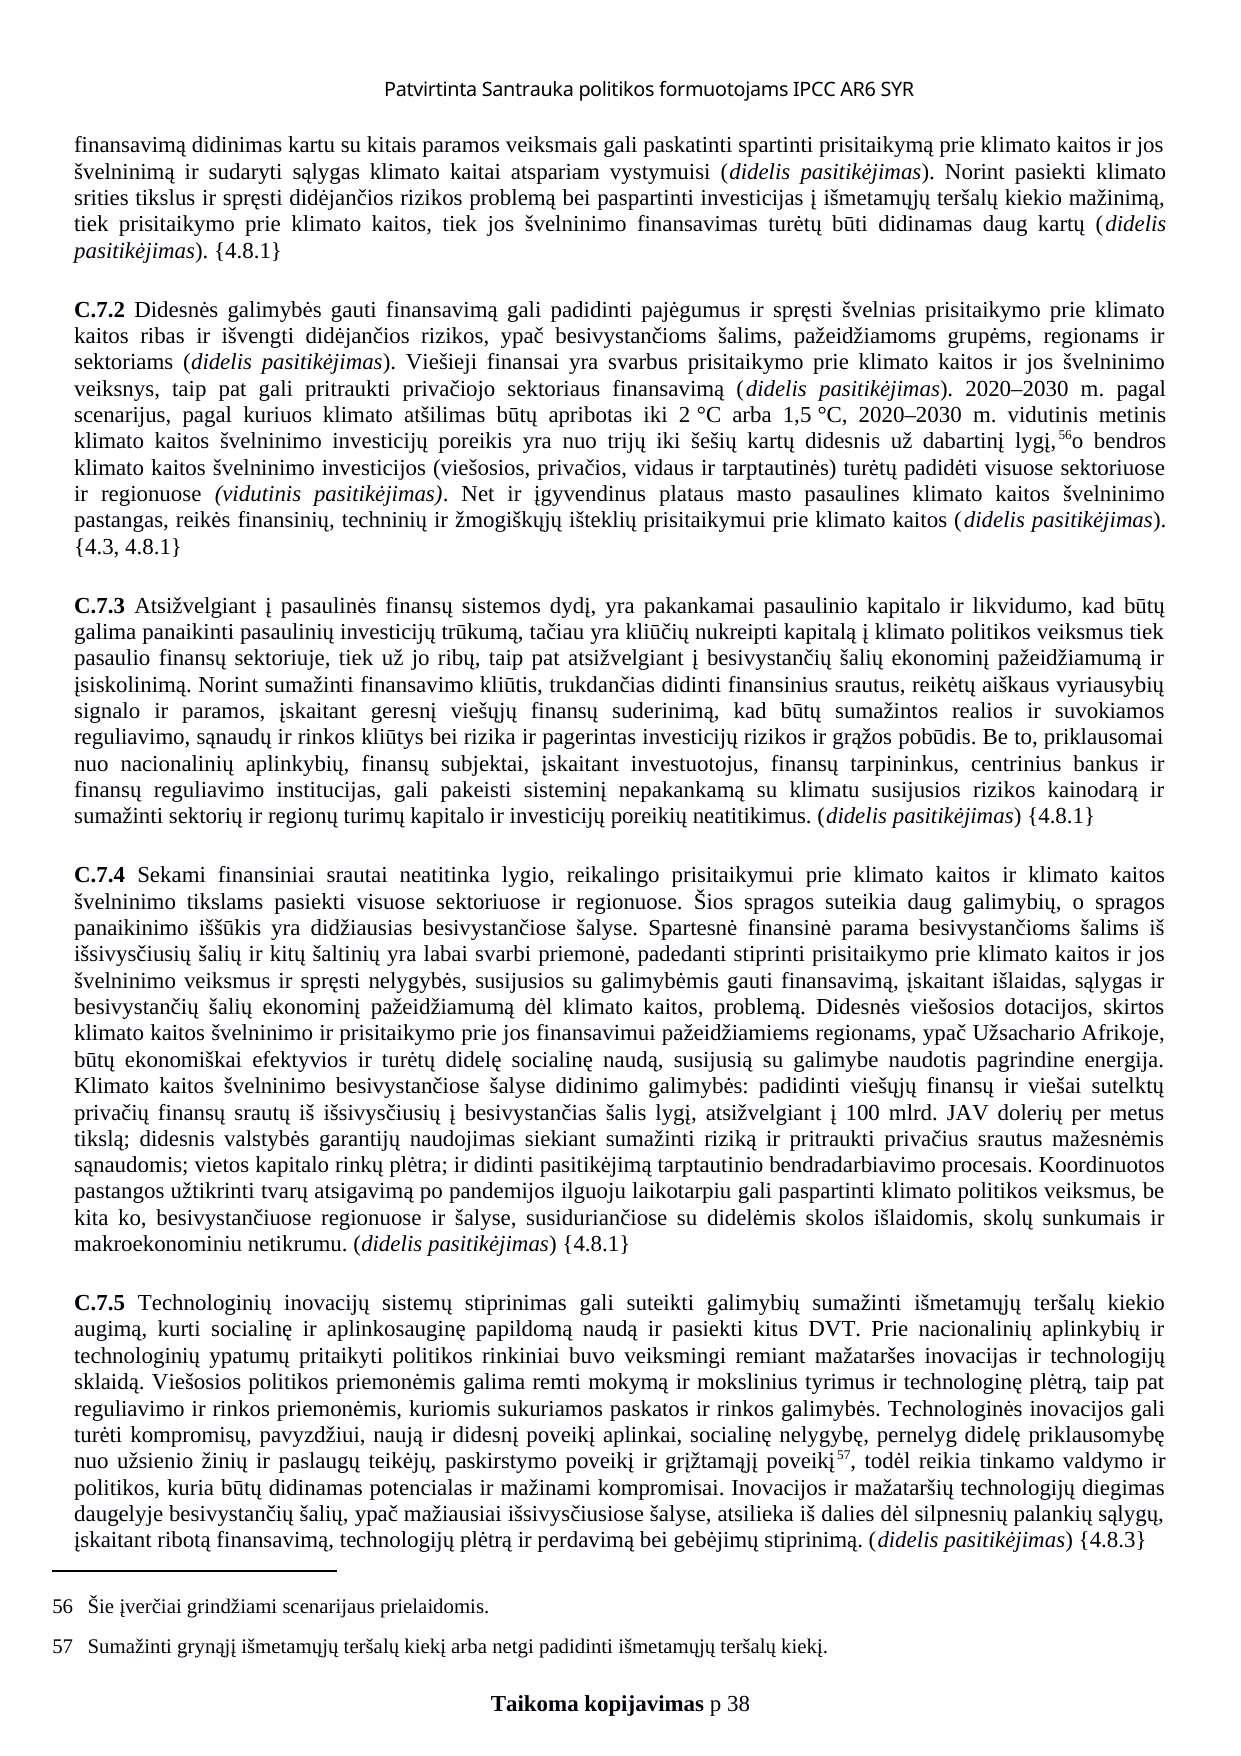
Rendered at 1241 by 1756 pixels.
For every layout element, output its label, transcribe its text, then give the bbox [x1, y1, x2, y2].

text C.7.4 Sekami finansiniai srautai neatitinka lygio, reikalingo prisitaikymui prie klimato kaitos ir klimato kaitos švelninimo tikslams pasiekti visuose sektoriuose ir regionuose. Šios spragos suteikia daug galimybių, o spragos panaikinimo iššūkis yra didžiausias besivystančiose šalyse. Spartesnė finansinė parama besivystančioms šalims iš išsivysčiusių šalių ir kitų šaltinių yra labai svarbi priemonė, padedanti stiprinti prisitaikymo prie klimato kaitos ir jos švelninimo veiksmus ir spręsti nelygybės, susijusios su galimybėmis gauti finansavimą, įskaitant išlaidas, sąlygas ir besivystančių šalių ekonominį pažeidžiamumą dėl klimato kaitos, problemą. Didesnės viešosios dotacijos, skirtos klimato kaitos švelninimo ir prisitaikymo prie jos finansavimui pažeidžiamiems regionams, ypač Užsachario Afrikoje, būtų ekonomiškai efektyvios ir turėtų didelę socialinę naudą, susijusią su galimybe naudotis pagrindine energija. Klimato kaitos švelninimo besivystančiose šalyse didinimo galimybės: padidinti viešųjų finansų ir viešai sutelktų privačių finansų srautų iš išsivysčiusių į besivystančias šalis lygį, atsižvelgiant į 100 mlrd. JAV dolerių per metus tikslą; didesnis valstybės garantijų naudojimas siekiant sumažinti riziką ir pritraukti privačius srautus mažesnėmis sąnaudomis; vietos kapitalo rinkų plėtra; ir didinti pasitikėjimą tarptautinio bendradarbiavimo procesais. Koordinuotos pastangos užtikrinti tvarų atsigavimą po pandemijos ilguoju laikotarpiu gali paspartinti klimato politikos veiksmus, be kita ko, besivystančiuose regionuose ir šalyse, susiduriančiose su didelėmis skolos išlaidomis, skolų sunkumais ir makroekonominiu netikrumu. (didelis pasitikėjimas) {4.8.1} [74, 861, 1166, 1257]
text Šie įverčiai grindžiami scenarijaus prielaidomis. [52, 1593, 1188, 1618]
text finansavimą didinimas kartu su kitais paramos veiksmais gali paskatinti spartinti prisitaikymą prie klimato kaitos ir jos švelninimą ir sudaryti sąlygas klimato kaitai atspariam vystymuisi (didelis pasitikėjimas). Norint pasiekti klimato srities tikslus ir spręsti didėjančios rizikos problemą bei paspartinti investicijas į išmetamųjų teršalų kiekio mažinimą, tiek prisitaikymo prie klimato kaitos, tiek jos švelninimo finansavimas turėtų būti didinamas daug kartų (didelis pasitikėjimas). {4.8.1} [74, 131, 1166, 263]
text Sumažinti grynąjį išmetamųjų teršalų kiekį arba netgi padidinti išmetamųjų teršalų kiekį. [52, 1634, 1188, 1658]
text C.7.5 Technologinių inovacijų sistemų stiprinimas gali suteikti galimybių sumažinti išmetamųjų teršalų kiekio augimą, kurti socialinę ir aplinkosauginę papildomą naudą ir pasiekti kitus DVT. Prie nacionalinių aplinkybių ir technologinių ypatumų pritaikyti politikos rinkiniai buvo veiksmingi remiant mažataršes inovacijas ir technologijų sklaidą. Viešosios politikos priemonėmis galima remti mokymą ir mokslinius tyrimus ir technologinę plėtrą, taip pat reguliavimo ir rinkos priemonėmis, kuriomis sukuriamos paskatos ir rinkos galimybės. Technologinės inovacijos gali turėti kompromisų, pavyzdžiui, naują ir didesnį poveikį aplinkai, socialinę nelygybę, pernelyg didelę priklausomybę nuo užsienio žinių ir paslaugų teikėjų, paskirstymo poveikį ir grįžtamąjį poveikį, todėl reikia tinkamo valdymo ir politikos, kuria būtų didinamas potencialas ir mažinami kompromisai. Inovacijos ir mažataršių technologijų diegimas daugelyje besivystančių šalių, ypač mažiausiai išsivysčiusiose šalyse, atsilieka iš dalies dėl silpnesnių palankių sąlygų, įskaitant ribotą finansavimą, technologijų plėtrą ir perdavimą bei gebėjimų stiprinimą. (didelis pasitikėjimas) {4.8.3} [74, 1289, 1166, 1553]
text C.7.2 Didesnės galimybės gauti finansavimą gali padidinti pajėgumus ir spręsti švelnias prisitaikymo prie klimato kaitos ribas ir išvengti didėjančios rizikos, ypač besivystančioms šalims, pažeidžiamoms grupėms, regionams ir sektoriams (didelis pasitikėjimas). Viešieji finansai yra svarbus prisitaikymo prie klimato kaitos ir jos švelninimo veiksnys, taip pat gali pritraukti privačiojo sektoriaus finansavimą (didelis pasitikėjimas). 2020–2030 m. pagal scenarijus, pagal kuriuos klimato atšilimas būtų apribotas iki 2 °C arba 1,5 °C, 2020–2030 m. vidutinis metinis klimato kaitos švelninimo investicijų poreikis yra nuo trijų iki šešių kartų didesnis už dabartinį lygį,o bendros klimato kaitos švelninimo investicijos (viešosios, privačios, vidaus ir tarptautinės) turėtų padidėti visuose sektoriuose ir regionuose (vidutinis pasitikėjimas). Net ir įgyvendinus plataus masto pasaulines klimato kaitos švelninimo pastangas, reikės finansinių, techninių ir žmogiškųjų išteklių prisitaikymui prie klimato kaitos (didelis pasitikėjimas). {4.3, 4.8.1} [74, 296, 1166, 559]
text C.7.3 Atsižvelgiant į pasaulinės finansų sistemos dydį, yra pakankamai pasaulinio kapitalo ir likvidumo, kad būtų galima panaikinti pasaulinių investicijų trūkumą, tačiau yra kliūčių nukreipti kapitalą į klimato politikos veiksmus tiek pasaulio finansų sektoriuje, tiek už jo ribų, taip pat atsižvelgiant į besivystančių šalių ekonominį pažeidžiamumą ir įsiskolinimą. Norint sumažinti finansavimo kliūtis, trukdančias didinti finansinius srautus, reikėtų aiškaus vyriausybių signalo ir paramos, įskaitant geresnį viešųjų finansų suderinimą, kad būtų sumažintos realios ir suvokiamos reguliavimo, sąnaudų ir rinkos kliūtys bei rizika ir pagerintas investicijų rizikos ir grąžos pobūdis. Be to, priklausomai nuo nacionalinių aplinkybių, finansų subjektai, įskaitant investuotojus, finansų tarpininkus, centrinius bankus ir finansų reguliavimo institucijas, gali pakeisti sisteminį nepakankamą su klimatu susijusios rizikos kainodarą ir sumažinti sektorių ir regionų turimų kapitalo ir investicijų poreikių neatitikimus. (didelis pasitikėjimas) {4.8.1} [74, 592, 1166, 829]
